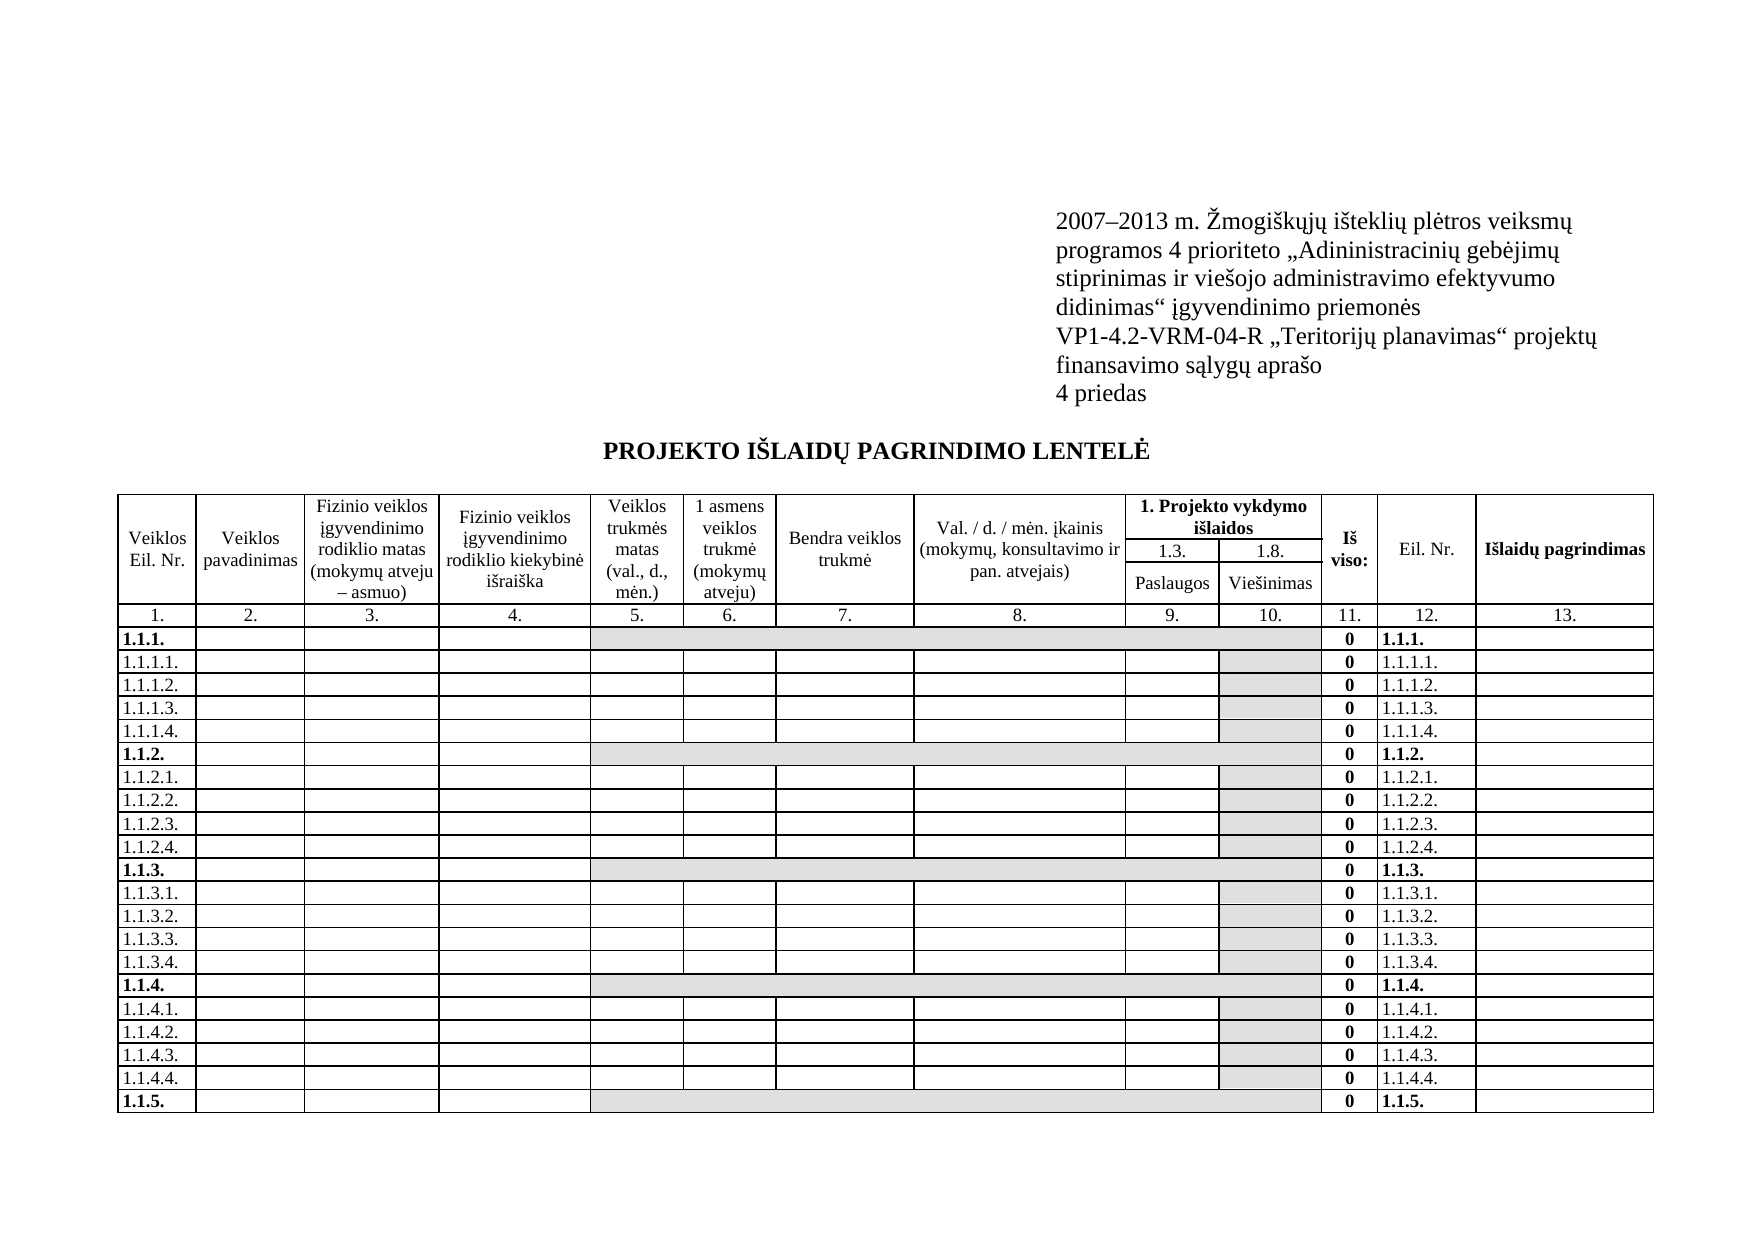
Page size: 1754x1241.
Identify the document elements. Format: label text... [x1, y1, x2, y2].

table_cell Viešinimas [1220, 563, 1321, 603]
table_cell [1126, 1021, 1218, 1042]
table_cell [591, 697, 683, 718]
table_cell 10. [1220, 605, 1321, 626]
table_cell [591, 836, 683, 857]
table_cell 12. [1378, 605, 1475, 626]
table_cell 1. [119, 605, 195, 626]
table_cell [915, 697, 1125, 718]
table_cell [684, 766, 775, 788]
table_cell 1.3. [1126, 540, 1218, 561]
table_cell [1477, 859, 1653, 880]
table_cell [915, 1067, 1125, 1088]
table_cell [777, 928, 913, 950]
table_header Fizinio veiklos įgyvendinimo rodiklio matas (mokymų atveju – asmuo) [305, 495, 438, 603]
table_cell [305, 1044, 438, 1065]
table_cell [684, 951, 775, 973]
table_cell 1.1.2.3. [119, 813, 195, 834]
table_cell [591, 951, 683, 973]
table_cell [305, 720, 438, 742]
table_cell 1.1.4.4. [119, 1067, 195, 1088]
table_cell [591, 1067, 683, 1088]
table_cell 2. [197, 605, 304, 626]
table_cell 1.1.4.1. [1378, 998, 1475, 1019]
table_cell [591, 674, 683, 695]
table_cell [1477, 628, 1653, 649]
table_cell [1126, 674, 1218, 695]
table_cell [915, 1021, 1125, 1042]
table_cell [440, 905, 590, 927]
table_cell [777, 766, 913, 788]
table_cell [1477, 1021, 1653, 1042]
table_cell [1126, 697, 1218, 718]
table_cell 1.1.3.2. [1378, 905, 1475, 927]
table_cell [915, 720, 1125, 742]
table_cell [440, 928, 590, 950]
table_cell 1.1.3.3. [1378, 928, 1475, 950]
table_cell [1220, 1044, 1321, 1065]
table_cell [915, 882, 1125, 903]
table_cell [684, 928, 775, 950]
table_cell [1220, 813, 1321, 834]
table_cell [197, 882, 304, 903]
table_cell [440, 1067, 590, 1088]
table_cell [440, 859, 590, 880]
table_cell 0 [1322, 998, 1377, 1019]
table_header Bendra veiklos trukmė [777, 495, 913, 603]
table_cell [305, 1067, 438, 1088]
table_cell [197, 1044, 304, 1065]
table_cell [684, 813, 775, 834]
table_header Veiklos Eil. Nr. [119, 495, 195, 603]
table_cell [305, 951, 438, 973]
table_cell [777, 951, 913, 973]
table_cell [1477, 651, 1653, 672]
table_cell 0 [1322, 1044, 1377, 1065]
table_cell [777, 1044, 913, 1065]
table_cell 0 [1322, 836, 1377, 857]
table_cell [1477, 836, 1653, 857]
table_cell 0 [1322, 766, 1377, 788]
text 4 priedas [1056, 378, 1635, 407]
table_cell [440, 651, 590, 672]
table_cell 13. [1477, 605, 1653, 626]
table_cell [440, 813, 590, 834]
table_cell [305, 743, 438, 765]
table_cell 1.1.3.1. [119, 882, 195, 903]
table_cell [1126, 790, 1218, 811]
table_cell 1.1.1.2. [119, 674, 195, 695]
table_header Iš viso: [1322, 495, 1377, 603]
table_cell 1.8. [1220, 540, 1321, 561]
table_cell 1.1.1.3. [1378, 697, 1475, 718]
table_cell 0 [1322, 720, 1377, 742]
table_cell [197, 766, 304, 788]
table_cell [1126, 998, 1218, 1019]
table_cell [197, 905, 304, 927]
table_cell 1.1.4.2. [119, 1021, 195, 1042]
table_cell [777, 836, 913, 857]
table_cell [440, 998, 590, 1019]
table_cell [1220, 790, 1321, 811]
table_cell 1.1.4.3. [1378, 1044, 1475, 1065]
table_cell 1.1.3.4. [119, 951, 195, 973]
table_cell [1220, 836, 1321, 857]
table_cell [440, 882, 590, 903]
table_cell [591, 651, 683, 672]
table_cell 1.1.1.1. [1378, 651, 1475, 672]
table_cell 5. [591, 605, 683, 626]
table_cell [777, 905, 913, 927]
table_cell 1.1.2.1. [119, 766, 195, 788]
table_cell [1126, 651, 1218, 672]
table_cell [684, 674, 775, 695]
table_cell [777, 998, 913, 1019]
table_cell [1477, 766, 1653, 788]
table_cell [915, 836, 1125, 857]
table_cell 1.1.4.1. [119, 998, 195, 1019]
table_header 1 asmens veiklos trukmė (mokymų atveju) [684, 495, 775, 603]
table_cell [915, 766, 1125, 788]
table_cell [305, 697, 438, 718]
table_cell [684, 1044, 775, 1065]
table_cell [1477, 743, 1653, 765]
table_cell 1.1.3.2. [119, 905, 195, 927]
table_cell [1220, 998, 1321, 1019]
table_cell Paslaugos [1126, 563, 1218, 603]
table_cell [440, 1090, 590, 1112]
table_header Fizinio veiklos įgyvendinimo rodiklio kiekybinė išraiška [440, 495, 590, 603]
table_cell [197, 1021, 304, 1042]
table_cell [1477, 697, 1653, 718]
table_cell [1126, 766, 1218, 788]
table_cell [305, 882, 438, 903]
table_cell [591, 905, 683, 927]
table_cell 0 [1322, 1067, 1377, 1088]
table_cell 0 [1322, 813, 1377, 834]
table_cell [305, 790, 438, 811]
table_cell 1.1.2.2. [119, 790, 195, 811]
table_cell [440, 975, 590, 996]
table_header Veiklos trukmės matas (val., d., mėn.) [591, 495, 683, 603]
table_cell 0 [1322, 651, 1377, 672]
table_cell [1126, 813, 1218, 834]
table_cell 11. [1322, 605, 1377, 626]
table_cell [591, 790, 683, 811]
table_cell [305, 836, 438, 857]
table_cell 0 [1322, 697, 1377, 718]
table_cell [915, 928, 1125, 950]
table_cell [777, 697, 913, 718]
table_cell 9. [1126, 605, 1218, 626]
table_cell 0 [1322, 790, 1377, 811]
table_cell 1.1.1.4. [1378, 720, 1475, 742]
table_cell [1220, 905, 1321, 927]
table_cell [915, 998, 1125, 1019]
table_cell [684, 697, 775, 718]
table_cell [305, 651, 438, 672]
table_cell [1477, 998, 1653, 1019]
table_cell [777, 1021, 913, 1042]
table_cell [684, 882, 775, 903]
table_cell 1.1.2.3. [1378, 813, 1475, 834]
table_cell [591, 928, 683, 950]
table_cell [591, 720, 683, 742]
table_cell [591, 743, 1321, 765]
table_cell [197, 951, 304, 973]
table_cell 6. [684, 605, 775, 626]
table_cell 7. [777, 605, 913, 626]
table_cell [1220, 766, 1321, 788]
table_cell 1.1.3. [1378, 859, 1475, 880]
table_cell [1477, 790, 1653, 811]
table_cell 1.1.2.2. [1378, 790, 1475, 811]
table_cell [197, 813, 304, 834]
table_cell [1477, 674, 1653, 695]
table_cell [197, 697, 304, 718]
table_cell [197, 674, 304, 695]
table_cell [684, 790, 775, 811]
table_cell [440, 628, 590, 649]
table_cell [684, 905, 775, 927]
table_cell [1477, 975, 1653, 996]
table_cell [197, 998, 304, 1019]
table_header Eil. Nr. [1378, 495, 1475, 603]
table_cell [1126, 882, 1218, 903]
table_cell [1220, 674, 1321, 695]
table_cell 1.1.2. [119, 743, 195, 765]
table_cell 1.1.4. [1378, 975, 1475, 996]
table_header Išlaidų pagrindimas [1477, 495, 1653, 603]
table_cell [1126, 905, 1218, 927]
text VP1-4.2-VRM-04-R „Teritorijų planavimas“ projektų finansavimo sąlygų aprašo [1056, 321, 1635, 378]
table_cell [440, 951, 590, 973]
table_cell [684, 720, 775, 742]
table_cell [197, 790, 304, 811]
table_cell [684, 998, 775, 1019]
table_cell 1.1.2.1. [1378, 766, 1475, 788]
table_cell [197, 836, 304, 857]
table_cell [440, 1021, 590, 1042]
table_cell [1126, 836, 1218, 857]
table_cell [197, 859, 304, 880]
table_cell [777, 651, 913, 672]
table_cell [1477, 1044, 1653, 1065]
table_cell [305, 975, 438, 996]
table_cell [684, 651, 775, 672]
table_cell 0 [1322, 928, 1377, 950]
text PROJEKTO IŠLAIDŲ PAGRINDIMO LENTELĖ [118, 436, 1635, 465]
table_cell 0 [1322, 743, 1377, 765]
table_cell 1.1.4.2. [1378, 1021, 1475, 1042]
table_cell [440, 766, 590, 788]
table_cell [1477, 1090, 1653, 1112]
table_cell [197, 720, 304, 742]
table_cell [1220, 720, 1321, 742]
table_header 1. Projekto vykdymo išlaidos [1126, 495, 1321, 538]
table_cell [197, 928, 304, 950]
table_cell [1220, 951, 1321, 973]
table_cell 1.1.1.1. [119, 651, 195, 672]
table_cell 0 [1322, 674, 1377, 695]
table_cell 0 [1322, 1021, 1377, 1042]
table_cell 1.1.1.3. [119, 697, 195, 718]
table_cell [440, 836, 590, 857]
table_cell [684, 836, 775, 857]
table_cell [1126, 1044, 1218, 1065]
table_cell [305, 859, 438, 880]
table_header Veiklos pavadinimas [197, 495, 304, 603]
table_cell [440, 674, 590, 695]
table_cell [1220, 1021, 1321, 1042]
table_cell 8. [915, 605, 1125, 626]
table_cell 1.1.1. [119, 628, 195, 649]
table_cell [1477, 928, 1653, 950]
table_cell 1.1.4. [119, 975, 195, 996]
table_cell 3. [305, 605, 438, 626]
table_cell 0 [1322, 859, 1377, 880]
table_cell [440, 697, 590, 718]
table_cell [915, 651, 1125, 672]
table_cell 0 [1322, 975, 1377, 996]
table_cell [1477, 1067, 1653, 1088]
table_cell [591, 813, 683, 834]
table_cell [915, 1044, 1125, 1065]
table_cell [915, 790, 1125, 811]
table_cell [1220, 1067, 1321, 1088]
table_cell [305, 766, 438, 788]
table_cell [915, 813, 1125, 834]
table_cell [305, 674, 438, 695]
table_cell 0 [1322, 882, 1377, 903]
table_cell [440, 743, 590, 765]
table_cell [1126, 928, 1218, 950]
table_cell [197, 1090, 304, 1112]
table_cell 0 [1322, 951, 1377, 973]
table_cell [777, 813, 913, 834]
table_cell 1.1.3.4. [1378, 951, 1475, 973]
table_cell [591, 1044, 683, 1065]
table_cell [440, 720, 590, 742]
table_cell [591, 859, 1321, 880]
table_cell 1.1.2. [1378, 743, 1475, 765]
table_cell [1126, 951, 1218, 973]
table_cell [591, 998, 683, 1019]
table_cell [197, 651, 304, 672]
table_cell [915, 674, 1125, 695]
table_cell 1.1.3.1. [1378, 882, 1475, 903]
table_cell [305, 1021, 438, 1042]
table_cell [591, 766, 683, 788]
table_cell [591, 1021, 683, 1042]
table_cell [915, 905, 1125, 927]
table_cell [1126, 720, 1218, 742]
table_cell 1.1.1.2. [1378, 674, 1475, 695]
table_cell [777, 720, 913, 742]
table_cell 1.1.4.3. [119, 1044, 195, 1065]
table_cell [591, 882, 683, 903]
text 2007–2013 m. Žmogiškųjų išteklių plėtros veiksmų programos 4 prioriteto „Adininistracinių gebėjimų stiprinimas ir viešojo administravimo efektyvumo didinimas“ įgyvendinimo priemonės [1056, 206, 1635, 321]
table_cell [591, 628, 1321, 649]
table_cell 0 [1322, 905, 1377, 927]
table_cell [777, 790, 913, 811]
table_cell [197, 975, 304, 996]
table_cell [777, 1067, 913, 1088]
table_cell 1.1.1.4. [119, 720, 195, 742]
table_cell 4. [440, 605, 590, 626]
table_cell [1220, 882, 1321, 903]
table_cell [305, 813, 438, 834]
table_cell [684, 1067, 775, 1088]
table_cell [197, 628, 304, 649]
table_cell 1.1.5. [1378, 1090, 1475, 1112]
table_cell [197, 1067, 304, 1088]
table_cell 1.1.3. [119, 859, 195, 880]
table_cell [305, 998, 438, 1019]
table_cell [1477, 951, 1653, 973]
table_cell [684, 1021, 775, 1042]
table_cell [915, 951, 1125, 973]
table_cell [1220, 697, 1321, 718]
table_cell [1477, 813, 1653, 834]
table_cell [591, 1090, 1321, 1112]
table_cell [197, 743, 304, 765]
table_cell [440, 790, 590, 811]
table_header Val. / d. / mėn. įkainis (mokymų, konsultavimo ir pan. atvejais) [915, 495, 1125, 603]
table_cell [1126, 1067, 1218, 1088]
table_cell [305, 1090, 438, 1112]
table_cell [1220, 651, 1321, 672]
table_cell [1477, 720, 1653, 742]
table_cell 1.1.1. [1378, 628, 1475, 649]
table_cell 1.1.2.4. [119, 836, 195, 857]
table_cell 1.1.3.3. [119, 928, 195, 950]
table_cell [1477, 905, 1653, 927]
table_cell [305, 928, 438, 950]
table_cell 0 [1322, 628, 1377, 649]
table_cell [305, 905, 438, 927]
table_cell [591, 975, 1321, 996]
table_cell [777, 674, 913, 695]
table_cell [777, 882, 913, 903]
table_cell [1220, 928, 1321, 950]
table_cell 1.1.4.4. [1378, 1067, 1475, 1088]
table_cell [305, 628, 438, 649]
table_cell 1.1.2.4. [1378, 836, 1475, 857]
table_cell 0 [1322, 1090, 1377, 1112]
table_cell 1.1.5. [119, 1090, 195, 1112]
table_cell [440, 1044, 590, 1065]
table_cell [1477, 882, 1653, 903]
